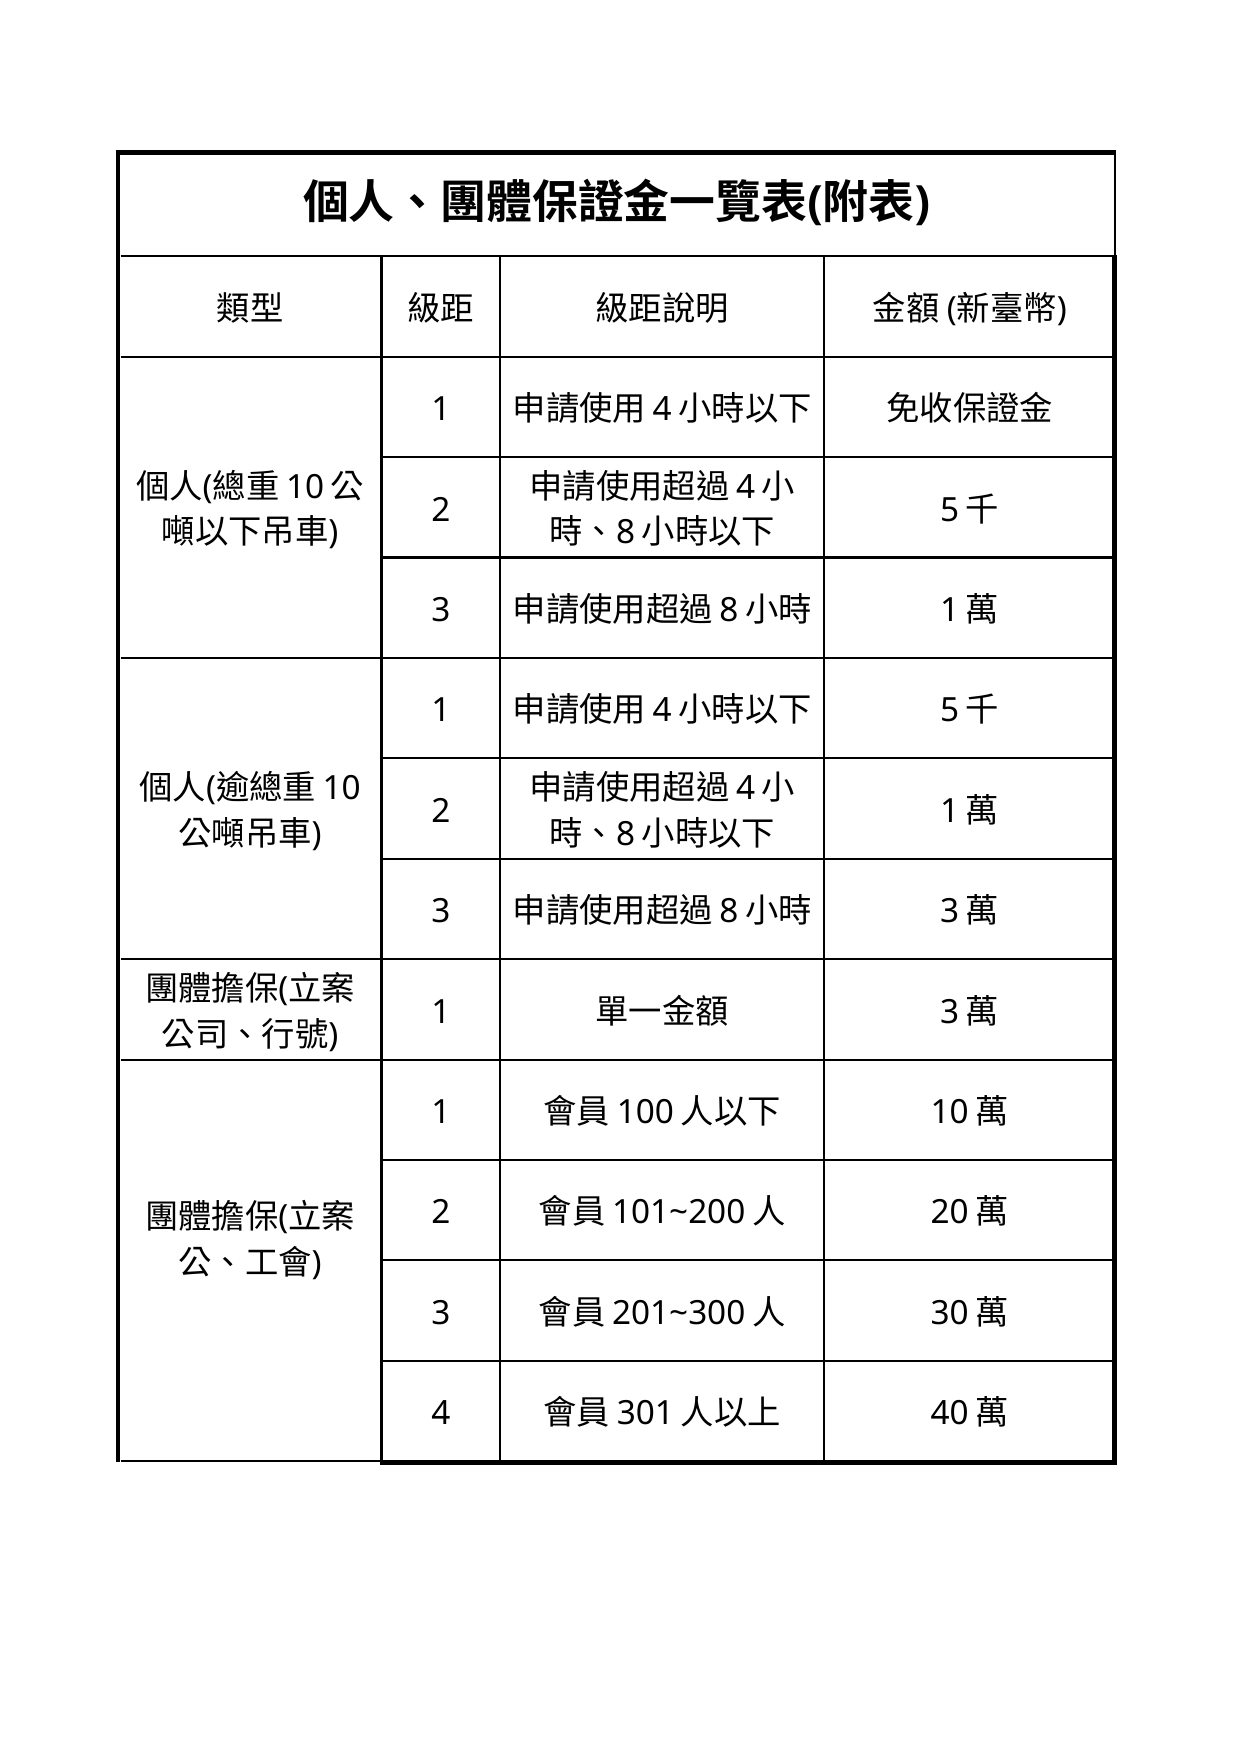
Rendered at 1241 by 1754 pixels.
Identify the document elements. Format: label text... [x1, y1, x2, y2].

table_cell 1萬 [825, 559, 1112, 657]
table_cell 30萬 [825, 1261, 1112, 1360]
table_cell 3萬 [825, 960, 1112, 1058]
table_cell 團體擔保(立案公、工會) [120, 1060, 380, 1460]
table_cell 10萬 [825, 1061, 1112, 1159]
table_cell 團體擔保(立案公司、行號) [120, 959, 380, 1058]
table_cell 單一金額 [501, 960, 823, 1058]
table_cell 類型 [120, 256, 380, 356]
table_cell 申請使用超過8小時 [501, 860, 823, 958]
table_cell 20萬 [825, 1161, 1112, 1259]
table_cell 3 [383, 860, 499, 958]
table_cell 申請使用超過4小時、8小時以下 [501, 458, 823, 556]
table_cell 級距說明 [501, 257, 823, 356]
table_cell 金額 (新臺幣) [825, 257, 1112, 356]
table_cell 申請使用超過4小時、8小時以下 [501, 759, 823, 858]
table_cell 1 [383, 1061, 499, 1159]
table_cell 會員201~300人 [501, 1261, 823, 1360]
table_cell 2 [383, 759, 499, 858]
table_cell 免收保證金 [825, 358, 1112, 456]
table_cell 1 [383, 659, 499, 757]
table_cell 個人(總重10公噸以下吊車) [120, 357, 380, 657]
table_cell 4 [383, 1362, 499, 1460]
table_cell 申請使用超過8小時 [501, 559, 823, 657]
table_cell 3 [383, 559, 499, 657]
table_cell 級距 [383, 257, 499, 356]
table_cell 申請使用4小時以下 [501, 358, 823, 456]
table_header 個人、團體保證金一覽表(附表) [120, 155, 1114, 255]
table_cell 1 [383, 960, 499, 1058]
table_cell 1萬 [825, 759, 1112, 858]
table_cell 會員101~200人 [501, 1161, 823, 1259]
table_cell 申請使用4小時以下 [501, 659, 823, 757]
table_cell 5千 [825, 458, 1112, 556]
table_cell 3萬 [825, 860, 1112, 958]
table_cell 2 [383, 458, 499, 556]
table_cell 3 [383, 1261, 499, 1360]
table_cell 40萬 [825, 1362, 1112, 1460]
table_cell 1 [383, 358, 499, 456]
table_cell 個人(逾總重10公噸吊車) [120, 658, 380, 958]
table_cell 2 [383, 1161, 499, 1259]
table_cell 會員100人以下 [501, 1061, 823, 1159]
table_cell 5千 [825, 659, 1112, 757]
table_cell 會員301人以上 [501, 1362, 823, 1460]
